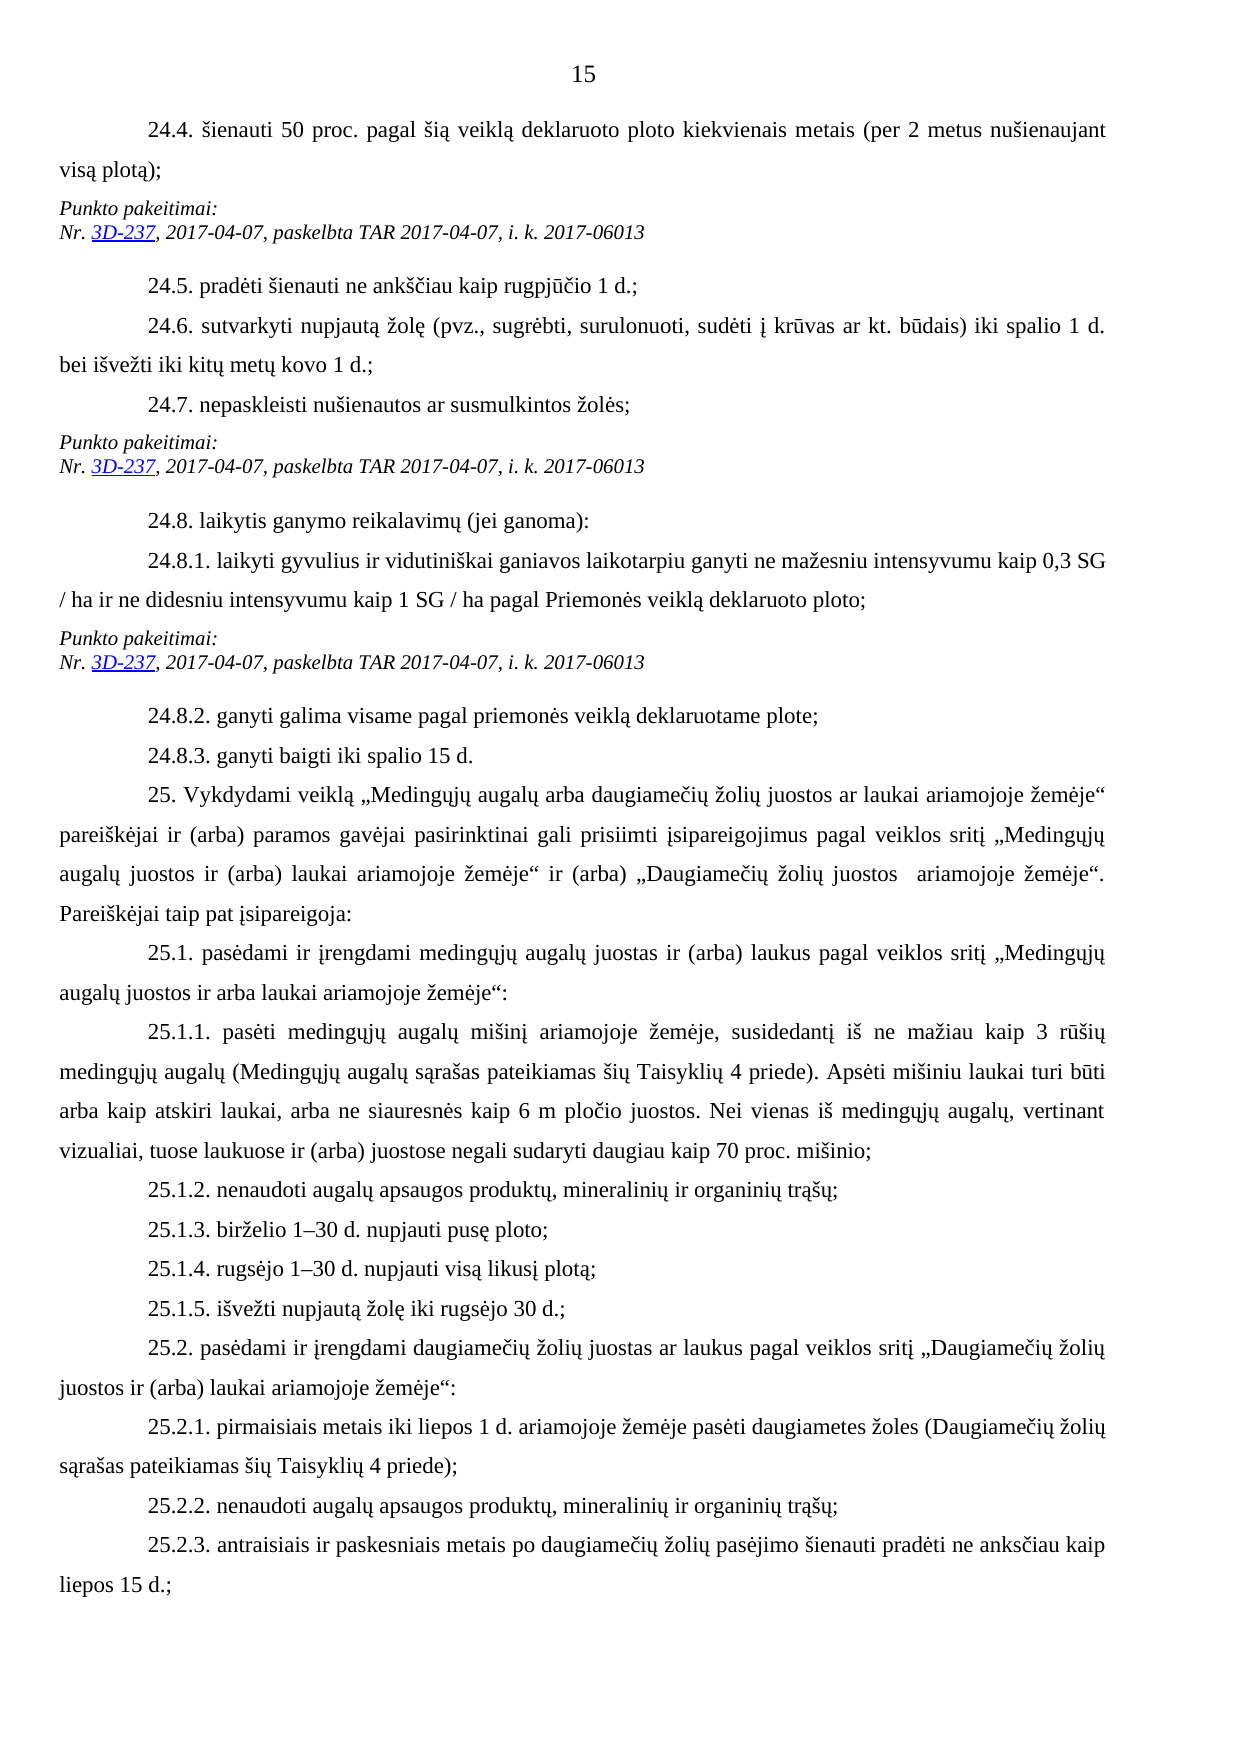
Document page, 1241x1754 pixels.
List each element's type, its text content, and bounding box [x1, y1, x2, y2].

text Punkto pakeitimai: [59, 196, 1107, 219]
text 24.8.2. ganyti galima visame pagal priemonės veiklą deklaruotame plote; [59, 702, 1107, 729]
text 25.1.5. išvežti nupjautą žolę iki rugsėjo 30 d.; [59, 1295, 1107, 1321]
text Nr. 3D-237, 2017-04-07, paskelbta TAR 2017-04-07, i. k. 2017-06013 [59, 650, 1107, 674]
text 24.8. laikytis ganymo reikalavimų (jei ganoma): [59, 507, 1107, 533]
text 25.2.3. antraisiais ir paskesniais metais po daugiamečių žolių pasėjimo šienauti pradėti ne anksčiau kaip liepos 15 d.; [59, 1532, 1107, 1597]
text 25.2. pasėdami ir įrengdami daugiamečių žolių juostas ar laukus pagal veiklos sritį „Daugiamečių žolių juostos ir (arba) laukai ariamojoje žemėje“: [59, 1334, 1107, 1400]
text Punkto pakeitimai: [59, 430, 1107, 454]
text 24.8.3. ganyti baigti iki spalio 15 d. [59, 742, 1107, 768]
text 25.1. pasėdami ir įrengdami medingųjų augalų juostas ir (arba) laukus pagal veiklos sritį „Medingųjų augalų juostos ir arba laukai ariamojoje žemėje“: [59, 939, 1107, 1005]
text 24.6. sutvarkyti nupjautą žolę (pvz., sugrėbti, surulonuoti, sudėti į krūvas ar kt. būdais) iki spalio 1 d. bei išvežti iki kitų metų kovo 1 d.; [59, 312, 1107, 378]
text Nr. 3D-237, 2017-04-07, paskelbta TAR 2017-04-07, i. k. 2017-06013 [59, 454, 1107, 478]
text 24.8.1. laikyti gyvulius ir vidutiniškai ganiavos laikotarpiu ganyti ne mažesniu intensyvumu kaip 0,3 SG / ha ir ne didesniu intensyvumu kaip 1 SG / ha pagal Priemonės veiklą deklaruoto ploto; [59, 547, 1107, 612]
text 25.1.4. rugsėjo 1–30 d. nupjauti visą likusį plotą; [59, 1255, 1107, 1282]
text Nr. 3D-237, 2017-04-07, paskelbta TAR 2017-04-07, i. k. 2017-06013 [59, 219, 1107, 244]
text 25.2.1. pirmaisiais metais iki liepos 1 d. ariamojoje žemėje pasėti daugiametes žoles (Daugiamečių žolių sąrašas pateikiamas šių Taisyklių 4 priede); [59, 1413, 1107, 1479]
text 25.1.2. nenaudoti augalų apsaugos produktų, mineralinių ir organinių trąšų; [59, 1176, 1107, 1203]
text Punkto pakeitimai: [59, 626, 1107, 650]
text 25.2.2. nenaudoti augalų apsaugos produktų, mineralinių ir organinių trąšų; [59, 1492, 1107, 1518]
text 24.5. pradėti šienauti ne ankščiau kaip rugpjūčio 1 d.; [59, 272, 1107, 299]
text 25.1.3. birželio 1–30 d. nupjauti pusę ploto; [59, 1216, 1107, 1242]
text 25.1.1. pasėti medingųjų augalų mišinį ariamojoje žemėje, susidedantį iš ne mažiau kaip 3 rūšių medingųjų augalų (Medingųjų augalų sąrašas pateikiamas šių Taisyklių 4 priede). Apsėti mišiniu laukai turi būti arba kaip atskiri laukai, arba ne siauresnės kaip 6 m pločio juostos. Nei vienas iš medingųjų augalų, vertinant vizualiai, tuose laukuose ir (arba) juostose negali sudaryti daugiau kaip 70 proc. mišinio; [59, 1018, 1107, 1163]
text 25. Vykdydami veiklą „Medingųjų augalų arba daugiamečių žolių juostos ar laukai ariamojoje žemėje“ pareiškėjai ir (arba) paramos gavėjai pasirinktinai gali prisiimti įsipareigojimus pagal veiklos sritį „Medingųjų augalų juostos ir (arba) laukai ariamojoje žemėje“ ir (arba) „Daugiamečių žolių juostos ariamojoje žemėje“. Pareiškėjai taip pat įsipareigoja: [59, 781, 1107, 926]
text 24.4. šienauti 50 proc. pagal šią veiklą deklaruoto ploto kiekvienais metais (per 2 metus nušienaujant visą plotą); [59, 117, 1107, 182]
text 24.7. nepaskleisti nušienautos ar susmulkintos žolės; [59, 391, 1107, 417]
